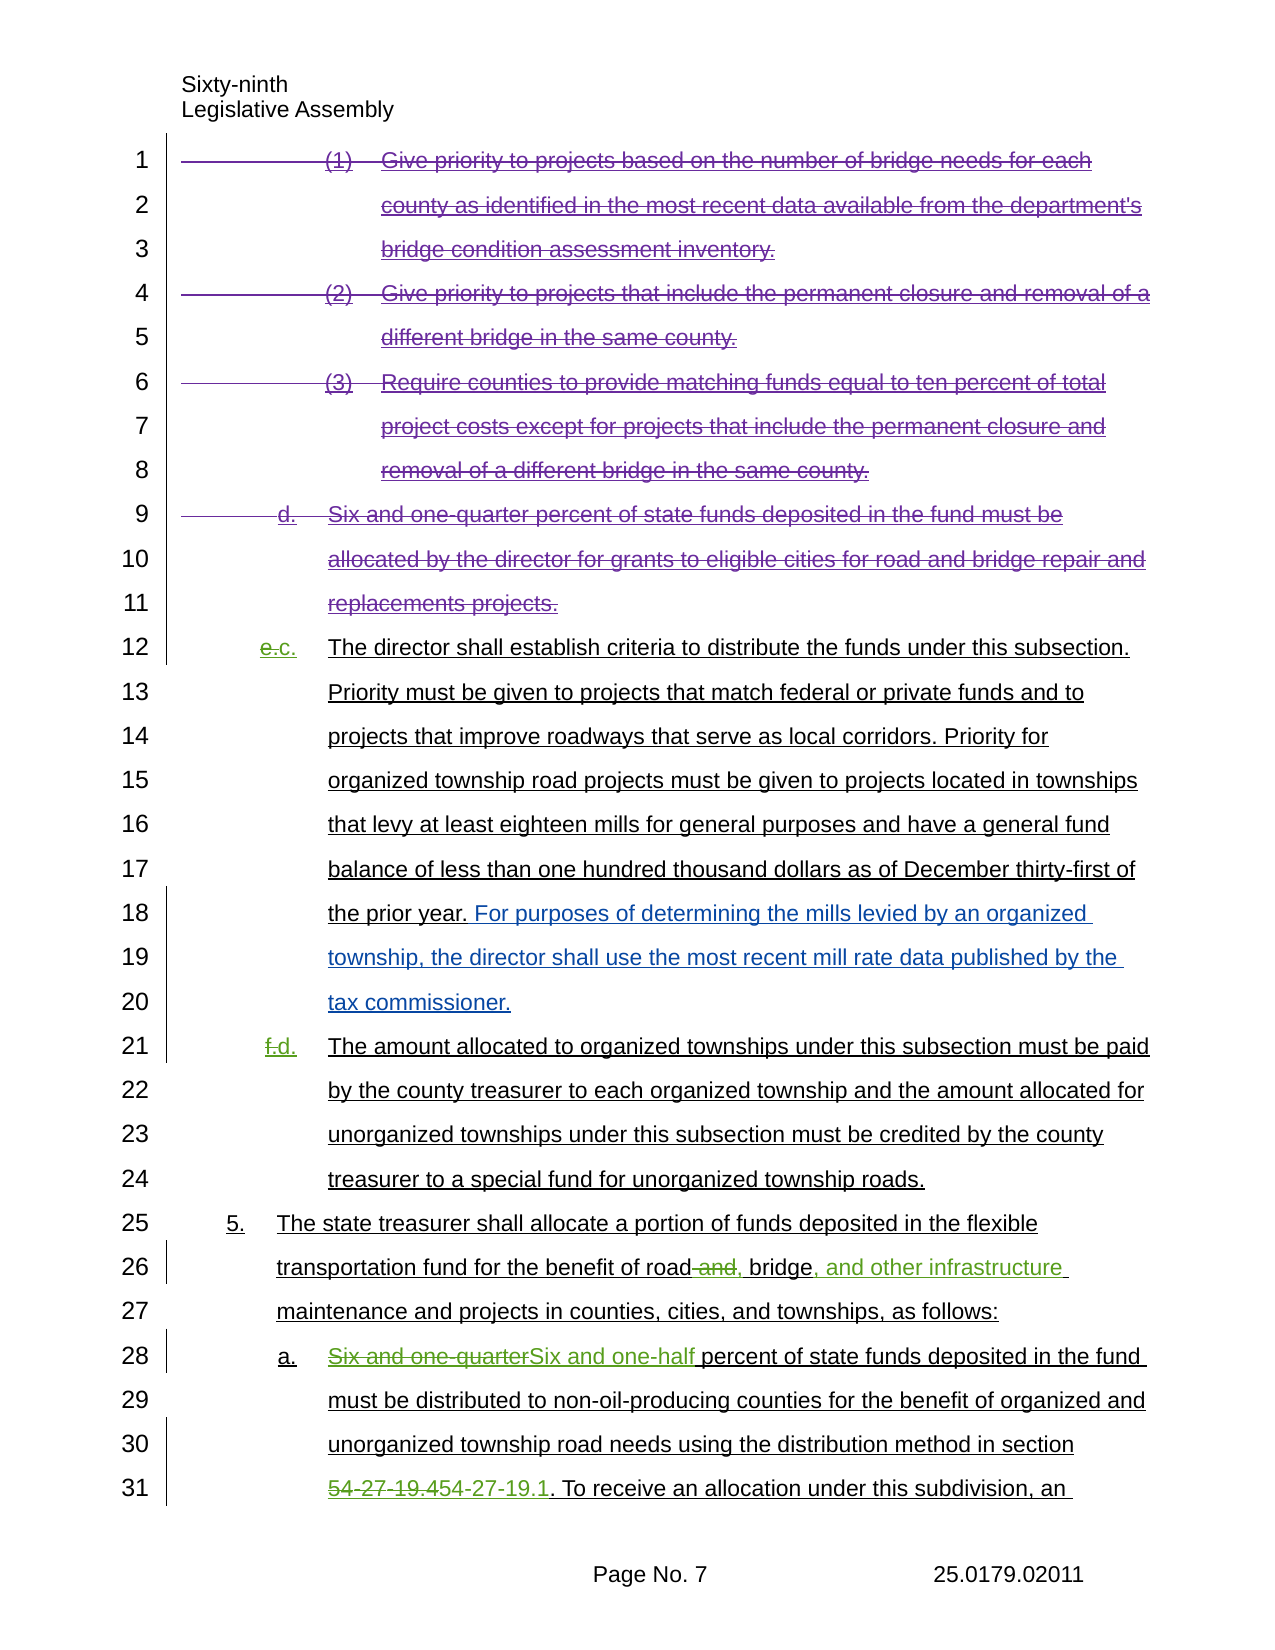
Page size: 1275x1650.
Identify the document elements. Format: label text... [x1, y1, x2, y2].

text d. The amount allocated to organized townships under this subsection must be paid by the county treasurer to each organized township and the amount allocated for unorganized townships under this subsection must be credited by the county treasurer to a special fund for unorganized township roads. [181, 1019, 1154, 1196]
text 5. The state treasurer shall allocate a portion of funds deposited in the flexible transportation fund for the benefit of road, bridge, and other infrastructure maintenance and projects in counties, cities, and townships, as follows: [181, 1196, 1154, 1329]
text a. Six and one‑half percent of state funds deposited in the fund must be distributed to non‑oil‑producing counties for the benefit of organized and unorganized township road needs using the distribution method in section 54‑27‑19.1. To receive an allocation under this subdivision, an organized township must levy at least eighteen mills for general purposes and have a general fund balance of less than one hundred thousand dollars as of December thirty-first of the prior year. For purposes of determining the mills levied by organized townships, the state treasurer shall use the most recent mill rate data published by the tax commissioner. [181, 1329, 1154, 1506]
